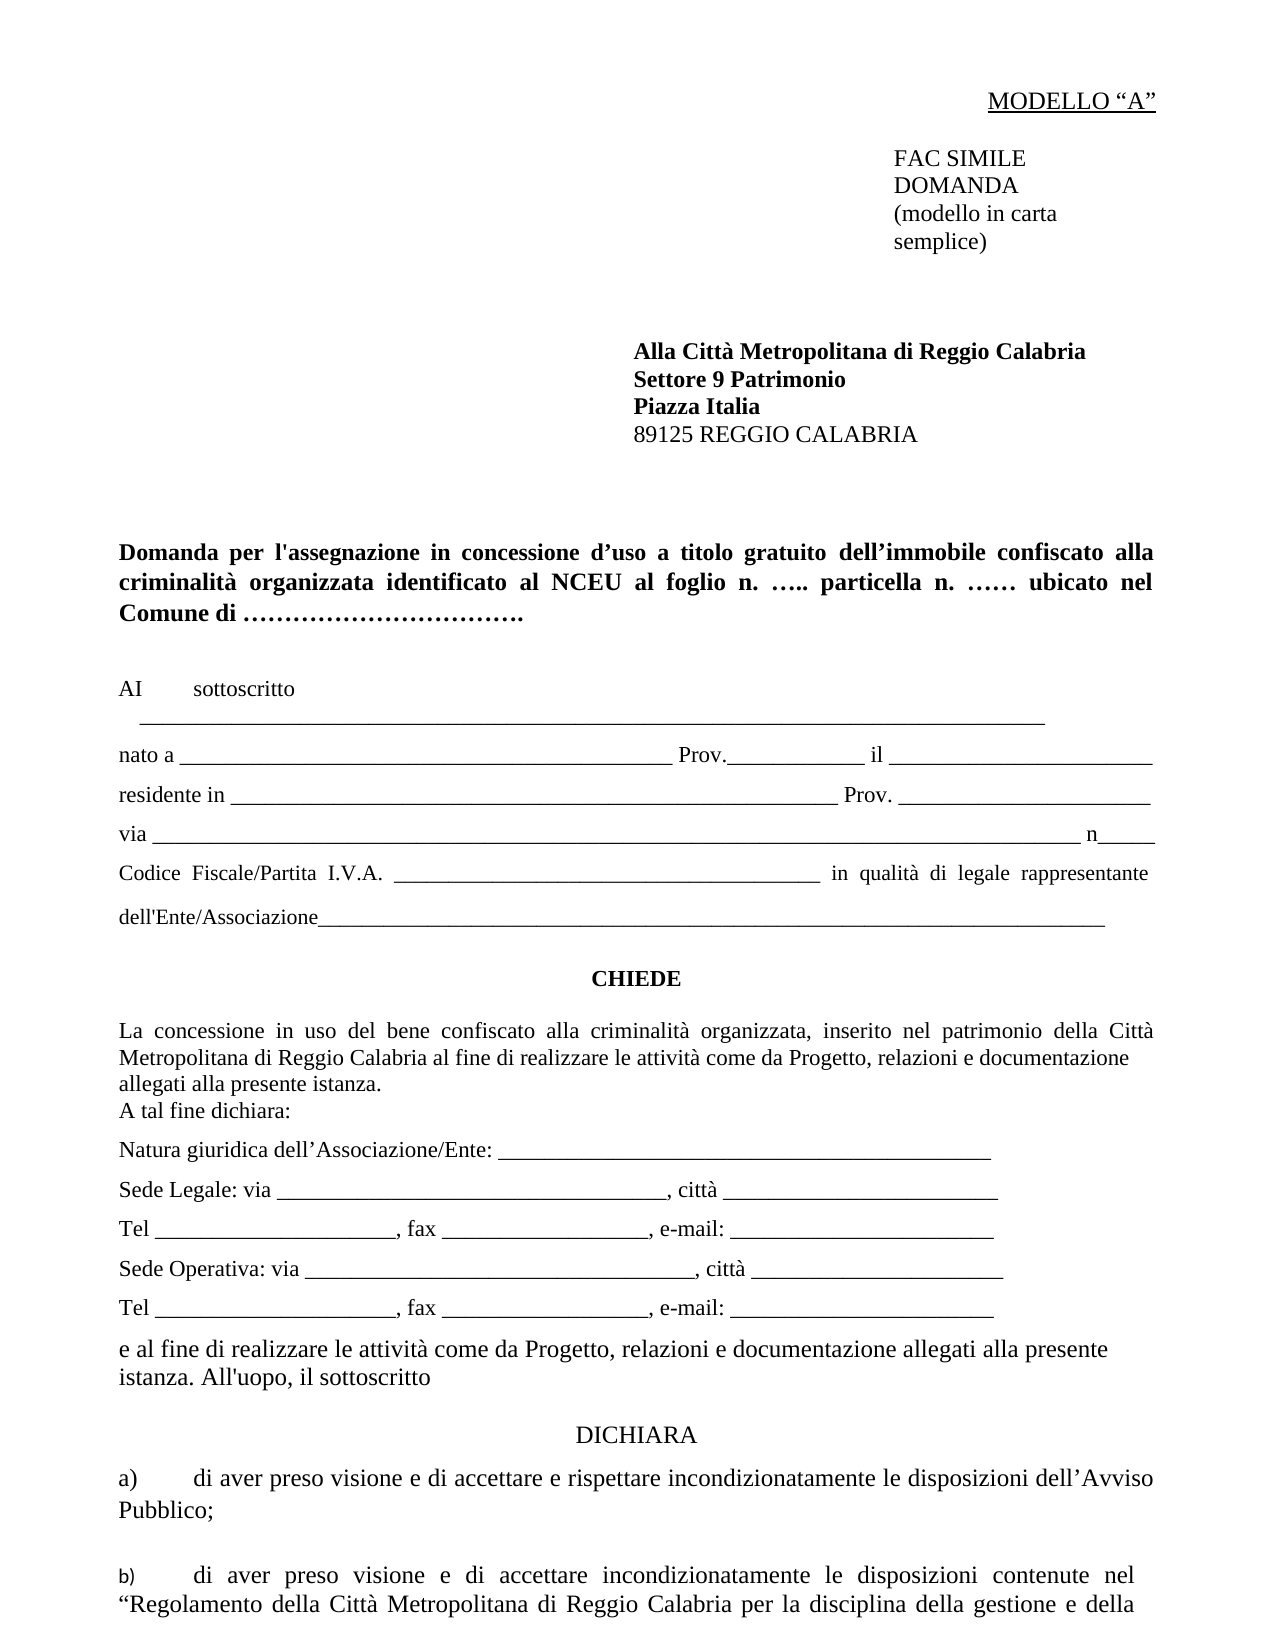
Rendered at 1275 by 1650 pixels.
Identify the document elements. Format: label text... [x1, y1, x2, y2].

text Tel _____________________, fax __________________, e-mail: _______________________ [119, 1294, 1156, 1321]
text (modello in carta semplice) [894, 199, 1156, 254]
text Sede Legale: via __________________________________, città ________________________ [119, 1176, 1156, 1202]
text MODELLO “A” [987, 86, 1156, 111]
list di aver preso visione e di accettare incondizionatamente le disposizioni contenute nel “Regolamento della Città Metropolitana di Reggio Calabria per la disciplina della gestione e della concessione dei beni mobili iscritti in pubblici registri e dei beni immobili confiscati alla criminalità organizzata”, approvato con delibera di C.M. n. 7 del 20.03.2018, d’ora innanzi denominato “Regolamento”, come modificato ed integrato con Delibera di Consiglio della Città Metropolitana n. 25 del 16/07/2020, e pubblicato sul sito dell’Ente; [118, 1560, 1135, 1617]
text Natura giuridica dell’Associazione/Ente: ___________________________________________ [119, 1136, 1156, 1163]
text residente in _____________________________________________________ Prov. ______________________ [119, 781, 1156, 807]
text Settore 9 Patrimonio [633, 365, 1156, 392]
text Piazza Italia [633, 392, 1156, 420]
text DICHIARA [118, 1420, 1155, 1449]
text Domanda per l'assegnazione in concessione d’uso a titolo gratuito dell’immobile confiscato alla criminalità organizzata identificato al NCEU al foglio n. ….. particella n. …… ubicato nel Comune di ……………………………. [119, 537, 1154, 627]
text allegati alla presente istanza. [119, 1070, 1156, 1097]
text 89125 REGGIO CALABRIA [633, 420, 1156, 448]
text e al fine di realizzare le attività come da Progetto, relazioni e documentazione allegati alla presente istanza. All'uopo, il sottoscritto [119, 1334, 1154, 1391]
text Codice Fiscale/Partita I.V.A. _______________________________________ in qualità di legale rappresentante dell'Ente/Associazione________________________________________________________________________ [119, 860, 1150, 929]
text CHIEDE [118, 965, 1155, 991]
text La concessione in uso del bene confiscato alla criminalità organizzata, inserito nel patrimonio della Città Metropolitana di Reggio Calabria al fine di realizzare le attività come da Progetto, relazioni e documentazione [119, 1018, 1156, 1070]
text Sede Operativa: via __________________________________, città ______________________ [119, 1255, 1156, 1281]
text Tel _____________________, fax __________________, e-mail: _______________________ [119, 1215, 1156, 1242]
list sottoscritto _______________________________________________________________________________ [118, 675, 1156, 728]
text nato a ___________________________________________ Prov.____________ il _______________________ [119, 741, 1156, 767]
text A tal fine dichiara: [119, 1097, 1156, 1123]
text FAC SIMILE DOMANDA [894, 144, 1156, 199]
text via _________________________________________________________________________________ n_____ [119, 820, 1156, 847]
text Alla Città Metropolitana di Reggio Calabria [633, 337, 1156, 365]
list di aver preso visione e di accettare e rispettare incondizionatamente le disposizioni dell’Avviso Pubblico; [118, 1463, 1154, 1524]
